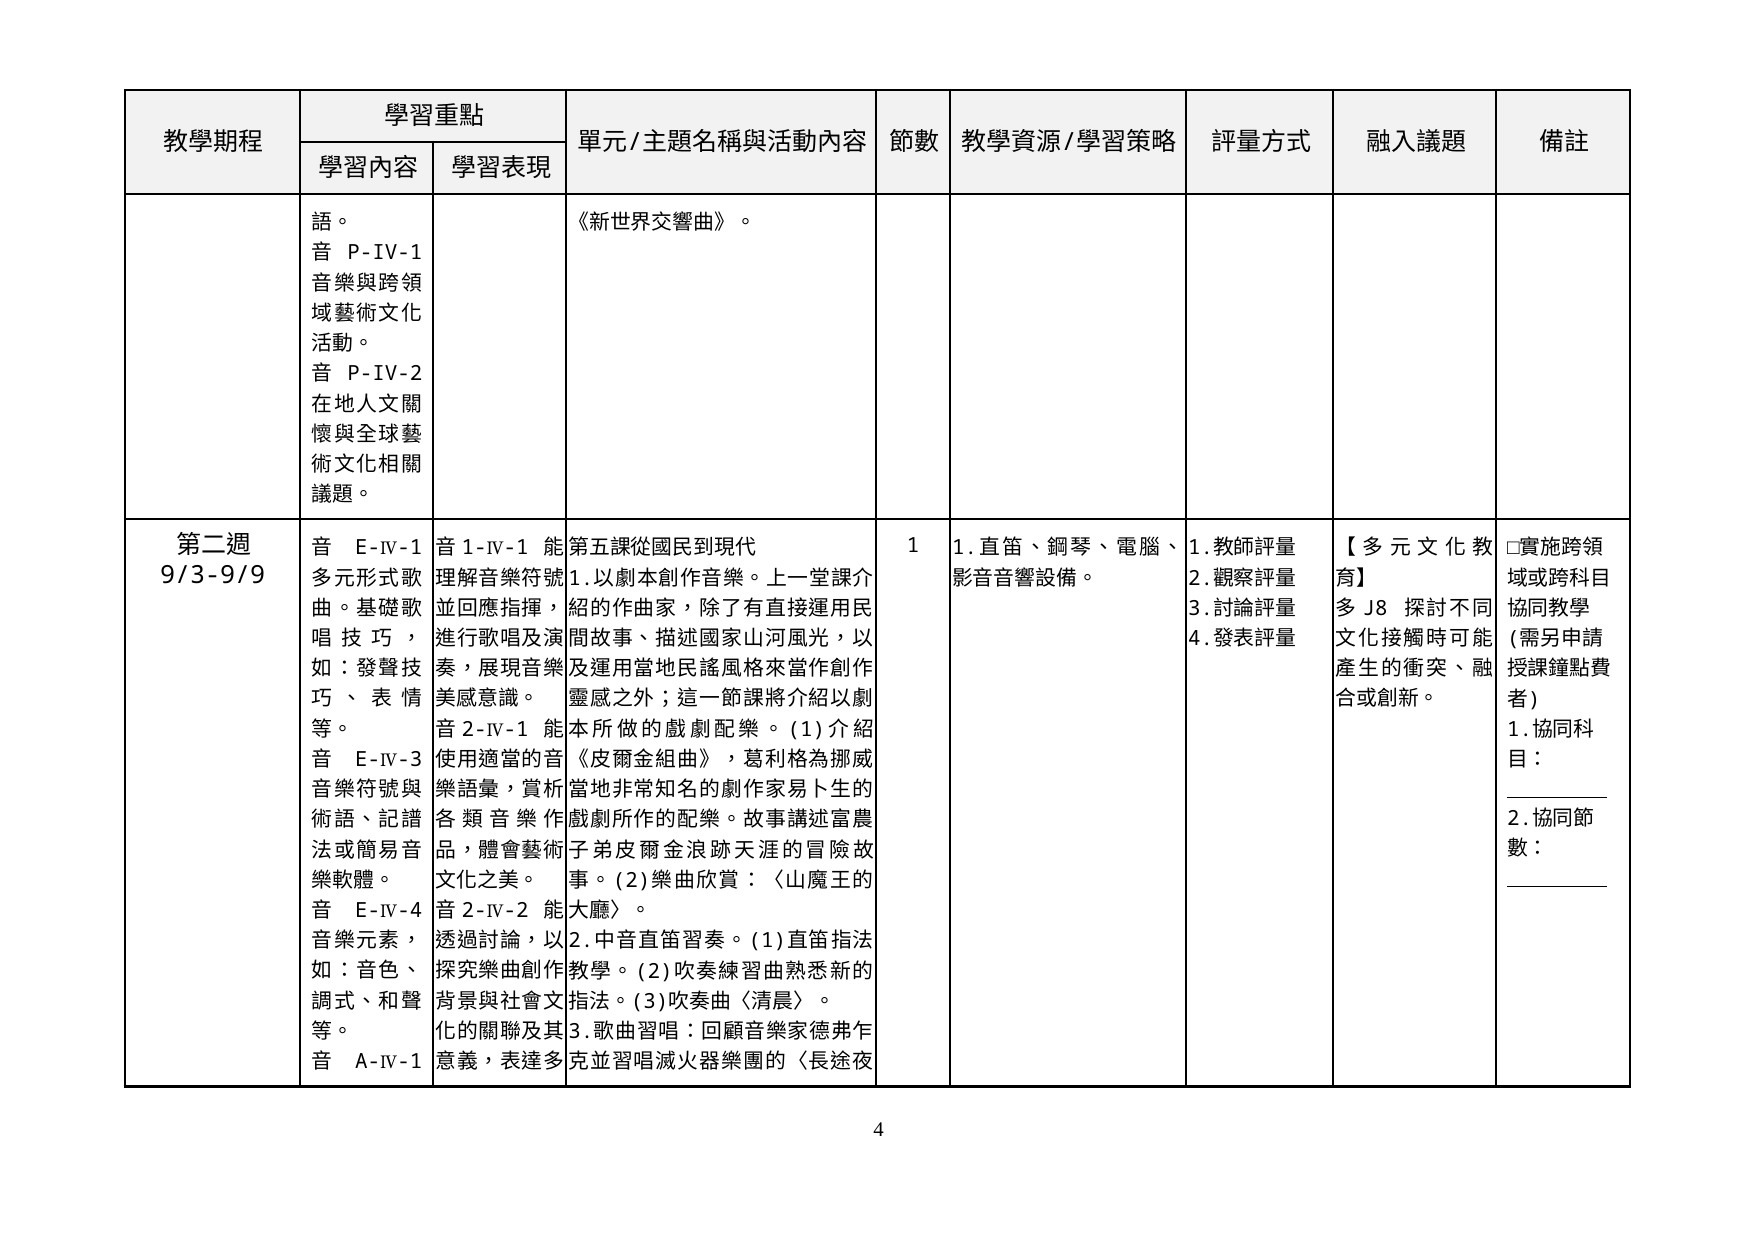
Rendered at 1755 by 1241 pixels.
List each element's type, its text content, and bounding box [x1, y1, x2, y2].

table_header 學習重點 [301, 91, 565, 141]
table_cell 《新世界交響曲》。 [567, 195, 875, 518]
table_header 教學資源/學習策略 [951, 91, 1185, 193]
table_header 融入議題 [1334, 91, 1495, 193]
table_cell 音E-Ⅳ-1 多元形式歌曲。基礎歌唱技巧，如：發聲技巧、表情等。 音E-Ⅳ-3 音樂符號與術語、記譜法或簡易音樂軟體。 音E-Ⅳ-4 音樂元素，如：音色、調式、和聲等。 音A-Ⅳ-1 [301, 520, 432, 1085]
table_cell [126, 195, 299, 518]
table_cell □實施跨領域或跨科目協同教學(需另申請授課鐘點費者) 1.協同科目： 2.協同節數： [1497, 520, 1629, 1085]
table_cell [434, 195, 565, 518]
table_cell [877, 195, 949, 518]
table_cell [1334, 195, 1495, 518]
table_cell 1.直笛、鋼琴、電腦、影音音響設備。 [951, 520, 1185, 1085]
table_cell 1 [877, 520, 949, 1085]
table_cell [1497, 195, 1629, 518]
table_cell 學習表現 [434, 143, 565, 193]
table_header 教學期程 [126, 91, 299, 193]
table_cell 1.教師評量 2.觀察評量 3.討論評量 4.發表評量 [1187, 520, 1332, 1085]
table_cell 第二週 9/3-9/9 [126, 520, 299, 1085]
table_cell 學習內容 [301, 143, 432, 193]
table_header 評量方式 [1187, 91, 1332, 193]
table_cell 音1-Ⅳ-1 能理解音樂符號並回應指揮，進行歌唱及演奏，展現音樂美感意識。 音2-Ⅳ-1 能使用適當的音樂語彙，賞析各類音樂作品，體會藝術文化之美。 音2-Ⅳ-2 能透過討論，以探究樂曲創作背景與社會文化的關聯及其意義，表達多 [434, 520, 565, 1085]
table_cell 【多元文化教育】 多J8 探討不同文化接觸時可能產生的衝突、融合或創新。 [1334, 520, 1495, 1085]
table_cell 第五課從國民到現代 1.以劇本創作音樂。上一堂課介紹的作曲家，除了有直接運用民間故事、描述國家山河風光，以及運用當地民謠風格來當作創作靈感之外；這一節課將介紹以劇本所做的戲劇配樂。(1)介紹《皮爾金組曲》，葛利格為挪威當地非常知名的劇作家易卜生的戲劇所作的配樂。故事講述富農子弟皮爾金浪跡天涯的冒險故事。(2)樂曲欣賞：〈山魔王的大廳〉。 2.中音直笛習奏。(1)直笛指法教學。(2)吹奏練習曲熟悉新的指法。(3)吹奏曲〈清晨〉。 3.歌曲習唱：回顧音樂家德弗乍克並習唱滅火器樂團的〈長途夜 [567, 520, 875, 1085]
table_header 單元/主題名稱與活動內容 [567, 91, 875, 193]
table_header 備註 [1497, 91, 1629, 193]
table_cell [951, 195, 1185, 518]
table_cell [1187, 195, 1332, 518]
table_header 節數 [877, 91, 949, 193]
table_cell 語。 音P-IV-1 音樂與跨領域藝術文化活動。 音P-IV-2 在地人文關懷與全球藝術文化相關議題。 [301, 195, 432, 518]
